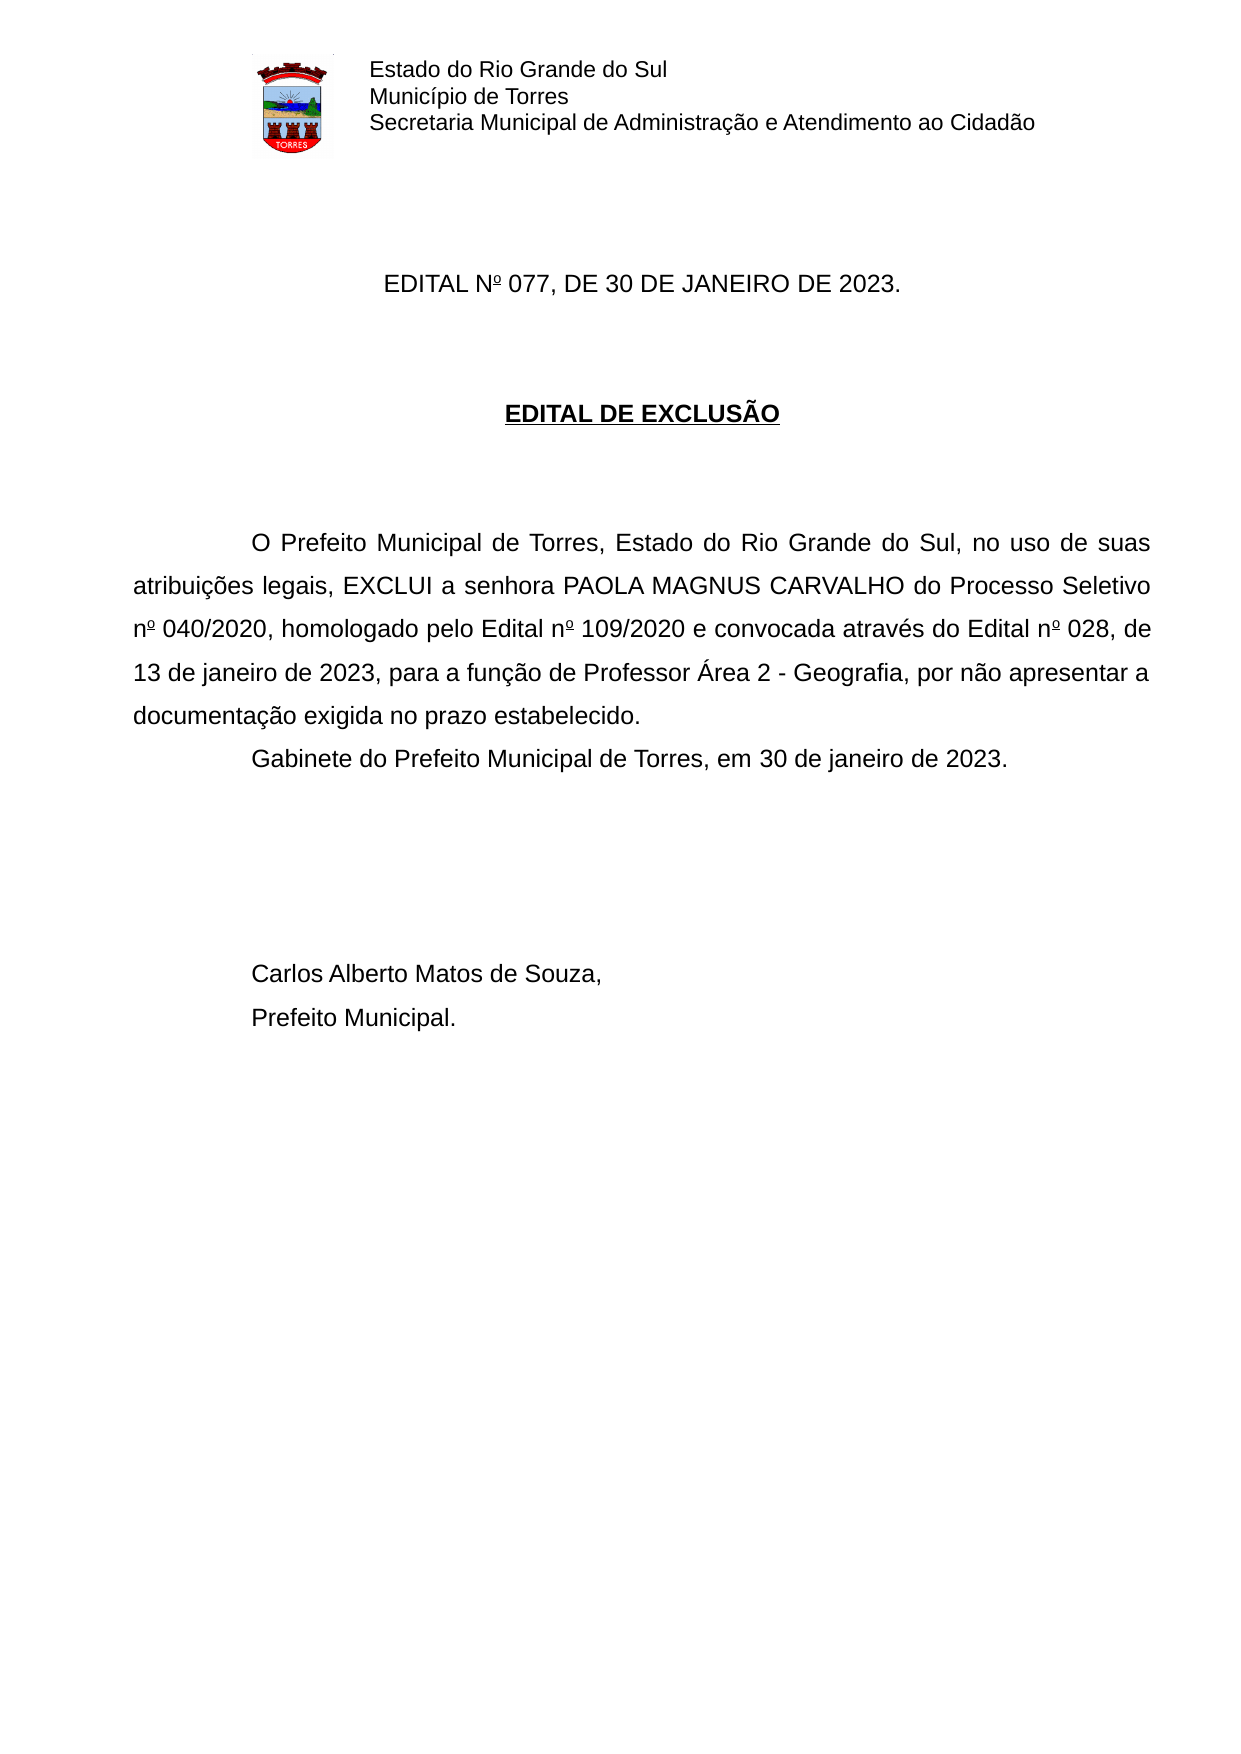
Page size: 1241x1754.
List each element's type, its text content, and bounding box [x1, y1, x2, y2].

text O Prefeito Municipal de Torres, Estado do Rio Grande do Sul, no uso de suas atribuições legais, EXCLUI a senhora PAOLA MAGNUS CARVALHO do Processo Seletivo no 040/2020, homologado pelo Edital no 109/2020 e convocada através do Edital no 028, de 13 de janeiro de 2023, para a função de Professor Área 2 - Geografia, por não apresentar a documentação exigida no prazo estabelecido. [133, 528, 1152, 729]
text Gabinete do Prefeito Municipal de Torres, em 30 de janeiro de 2023. [133, 744, 1152, 773]
text Carlos Alberto Matos de Souza, [251, 959, 1152, 988]
text Prefeito Municipal. [133, 1003, 1152, 1031]
text EDITAL DE EXCLUSÃO [133, 399, 1152, 428]
text EDITAL No 077, DE 30 DE JANEIRO DE 2023. [133, 269, 1152, 298]
